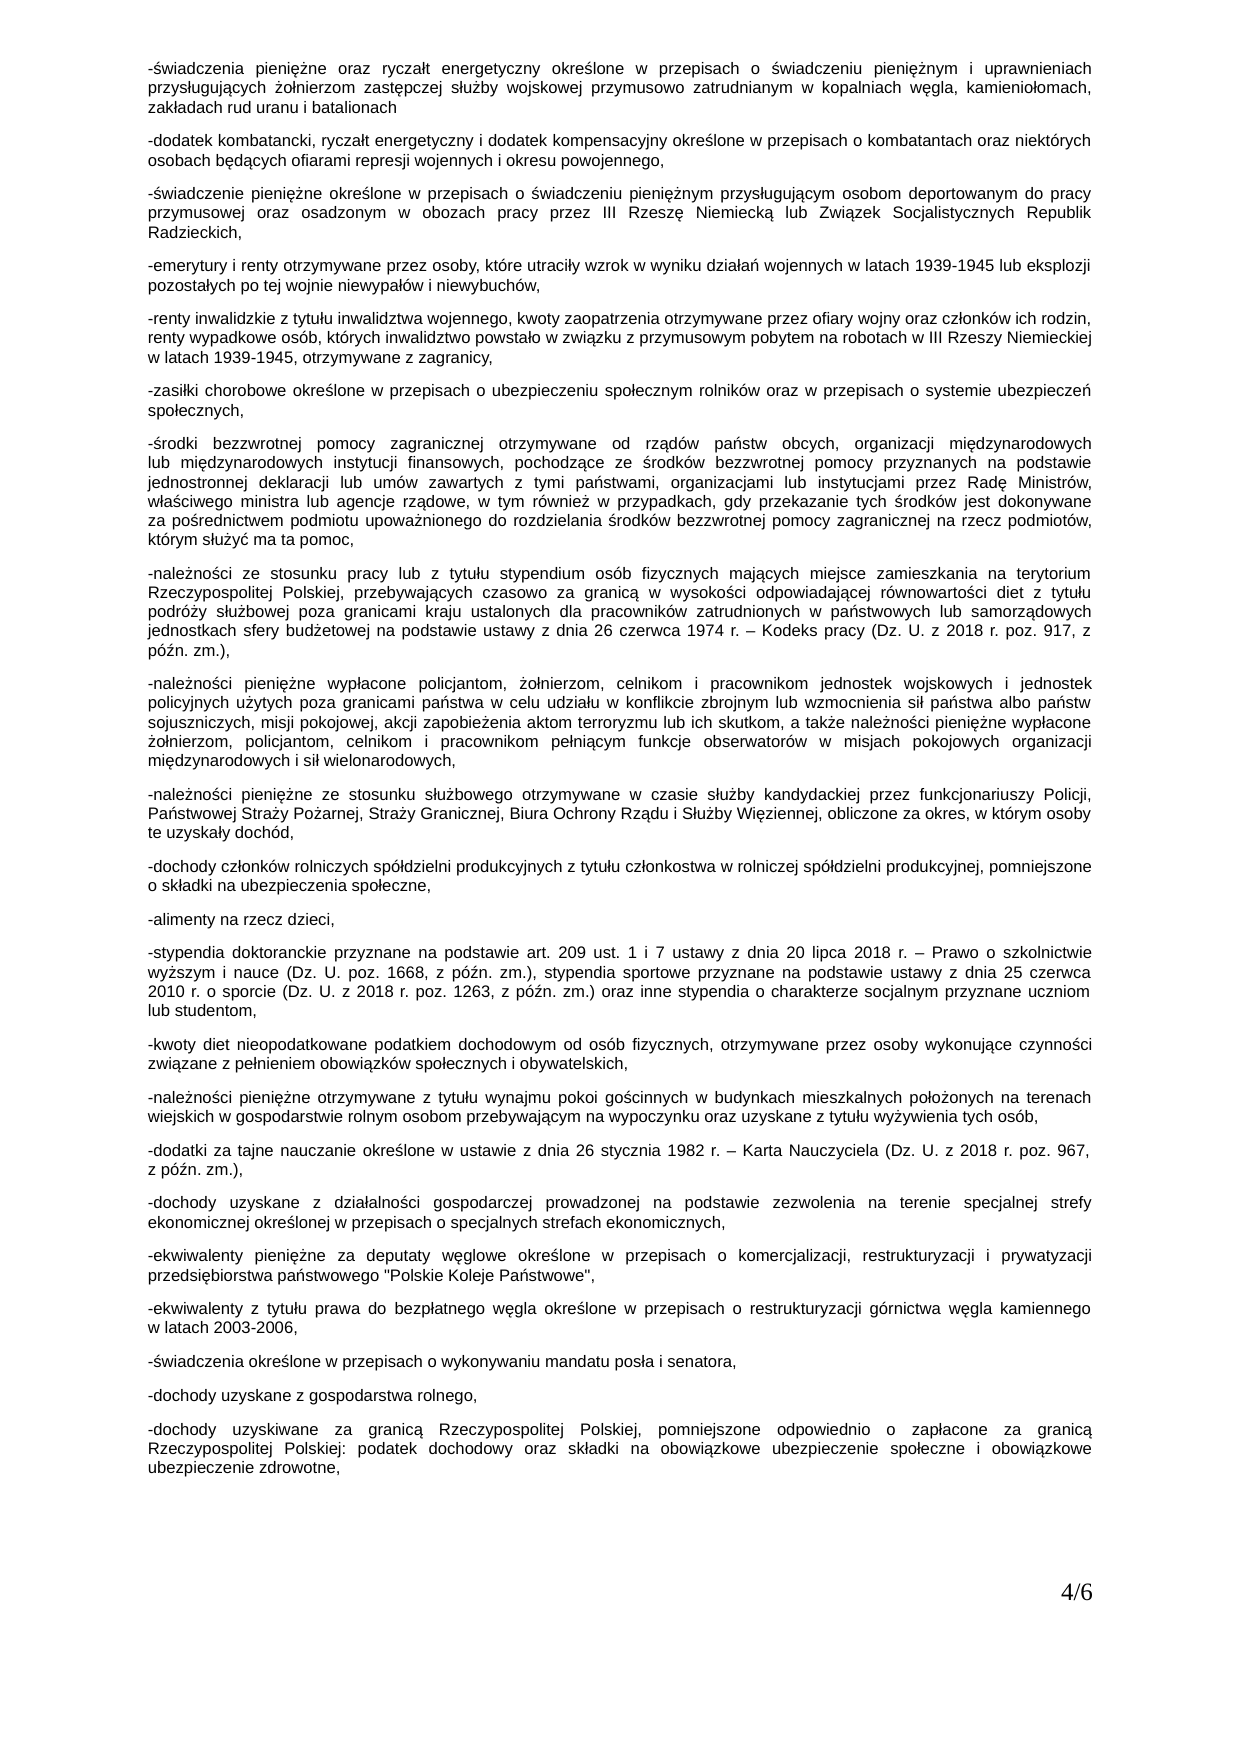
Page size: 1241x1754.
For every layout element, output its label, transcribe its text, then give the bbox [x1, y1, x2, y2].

text -należności ze stosunku pracy lub z tytułu stypendium osób fizycznych mających miejsce zamieszkania na terytorium Rzeczypospolitej Polskiej, przebywających czasowo za granicą w wysokości odpowiadającej równowartości diet z tytułu podróży służbowej poza granicami kraju ustalonych dla pracowników zatrudnionych w państwowych lub samorządowych jednostkach sfery budżetowej na podstawie ustawy z dnia 26 czerwca 1974 r. – Kodeks pracy (Dz. U. z 2018 r. poz. 917, z późn. zm.), [148, 564, 1093, 659]
text -ekwiwalenty pieniężne za deputaty węglowe określone w przepisach o komercjalizacji, restrukturyzacji i prywatyzacji przedsiębiorstwa państwowego "Polskie Koleje Państwowe'', [148, 1246, 1093, 1284]
text -świadczenie pieniężne określone w przepisach o świadczeniu pieniężnym przysługującym osobom deportowanym do pracy przymusowej oraz osadzonym w obozach pracy przez III Rzeszę Niemiecką lub Związek Socjalistycznych Republik Radzieckich, [148, 184, 1093, 242]
text -ekwiwalenty z tytułu prawa do bezpłatnego węgla określone w przepisach o restrukturyzacji górnictwa węgla kamiennego w latach 2003-2006, [148, 1299, 1093, 1337]
text -świadczenia określone w przepisach o wykonywaniu mandatu posła i senatora, [148, 1352, 1093, 1371]
text -kwoty diet nieopodatkowane podatkiem dochodowym od osób fizycznych, otrzymywane przez osoby wykonujące czynności związane z pełnieniem obowiązków społecznych i obywatelskich, [148, 1034, 1093, 1073]
text -świadczenia pieniężne oraz ryczałt energetyczny określone w przepisach o świadczeniu pieniężnym i uprawnieniach przysługujących żołnierzom zastępczej służby wojskowej przymusowo zatrudnianym w kopalniach węgla, kamieniołomach, zakładach rud uranu i batalionach [148, 59, 1093, 117]
text -dochody uzyskiwane za granicą Rzeczypospolitej Polskiej, pomniejszone odpowiednio o zapłacone za granicą Rzeczypospolitej Polskiej: podatek dochodowy oraz składki na obowiązkowe ubezpieczenie społeczne i obowiązkowe ubezpieczenie zdrowotne, [148, 1419, 1093, 1477]
text -emerytury i renty otrzymywane przez osoby, które utraciły wzrok w wyniku działań wojennych w latach 1939-1945 lub eksplozji pozostałych po tej wojnie niewypałów i niewybuchów, [148, 256, 1093, 294]
text -dodatki za tajne nauczanie określone w ustawie z dnia 26 stycznia 1982 r. – Karta Nauczyciela (Dz. U. z 2018 r. poz. 967, z późn. zm.), [148, 1140, 1093, 1179]
text -dochody uzyskane z gospodarstwa rolnego, [148, 1386, 1093, 1405]
text -należności pieniężne ze stosunku służbowego otrzymywane w czasie służby kandydackiej przez funkcjonariuszy Policji, Państwowej Straży Pożarnej, Straży Granicznej, Biura Ochrony Rządu i Służby Więziennej, obliczone za okres, w którym osoby te uzyskały dochód, [148, 784, 1093, 842]
text -dochody członków rolniczych spółdzielni produkcyjnych z tytułu członkostwa w rolniczej spółdzielni produkcyjnej, pomniejszone o składki na ubezpieczenia społeczne, [148, 857, 1093, 895]
text -dochody uzyskane z działalności gospodarczej prowadzonej na podstawie zezwolenia na terenie specjalnej strefy ekonomicznej określonej w przepisach o specjalnych strefach ekonomicznych, [148, 1193, 1093, 1232]
text -stypendia doktoranckie przyznane na podstawie art. 209 ust. 1 i 7 ustawy z dnia 20 lipca 2018 r. – Prawo o szkolnictwie wyższym i nauce (Dz. U. poz. 1668, z późn. zm.), stypendia sportowe przyznane na podstawie ustawy z dnia 25 czerwca 2010 r. o sporcie (Dz. U. z 2018 r. poz. 1263, z późn. zm.) oraz inne stypendia o charakterze socjalnym przyznane uczniom lub studentom, [148, 943, 1093, 1020]
text -alimenty na rzecz dzieci, [148, 909, 1093, 929]
text -należności pieniężne wypłacone policjantom, żołnierzom, celnikom i pracownikom jednostek wojskowych i jednostek policyjnych użytych poza granicami państwa w celu udziału w konflikcie zbrojnym lub wzmocnienia sił państwa albo państw sojuszniczych, misji pokojowej, akcji zapobieżenia aktom terroryzmu lub ich skutkom, a także należności pieniężne wypłacone żołnierzom, policjantom, celnikom i pracownikom pełniącym funkcje obserwatorów w misjach pokojowych organizacji międzynarodowych i sił wielonarodowych, [148, 674, 1093, 770]
text -renty inwalidzkie z tytułu inwalidztwa wojennego, kwoty zaopatrzenia otrzymywane przez ofiary wojny oraz członków ich rodzin, renty wypadkowe osób, których inwalidztwo powstało w związku z przymusowym pobytem na robotach w III Rzeszy Niemieckiej w latach 1939-1945, otrzymywane z zagranicy, [148, 309, 1093, 367]
text -zasiłki chorobowe określone w przepisach o ubezpieczeniu społecznym rolników oraz w przepisach o systemie ubezpieczeń społecznych, [148, 381, 1093, 419]
text -dodatek kombatancki, ryczałt energetyczny i dodatek kompensacyjny określone w przepisach o kombatantach oraz niektórych osobach będących ofiarami represji wojennych i okresu powojennego, [148, 131, 1093, 169]
text -środki bezzwrotnej pomocy zagranicznej otrzymywane od rządów państw obcych, organizacji międzynarodowych lub międzynarodowych instytucji finansowych, pochodzące ze środków bezzwrotnej pomocy przyznanych na podstawie jednostronnej deklaracji lub umów zawartych z tymi państwami, organizacjami lub instytucjami przez Radę Ministrów, właściwego ministra lub agencje rządowe, w tym również w przypadkach, gdy przekazanie tych środków jest dokonywane za pośrednictwem podmiotu upoważnionego do rozdzielania środków bezzwrotnej pomocy zagranicznej na rzecz podmiotów, którym służyć ma ta pomoc, [148, 434, 1093, 549]
text -należności pieniężne otrzymywane z tytułu wynajmu pokoi gościnnych w budynkach mieszkalnych położonych na terenach wiejskich w gospodarstwie rolnym osobom przebywającym na wypoczynku oraz uzyskane z tytułu wyżywienia tych osób, [148, 1087, 1093, 1126]
